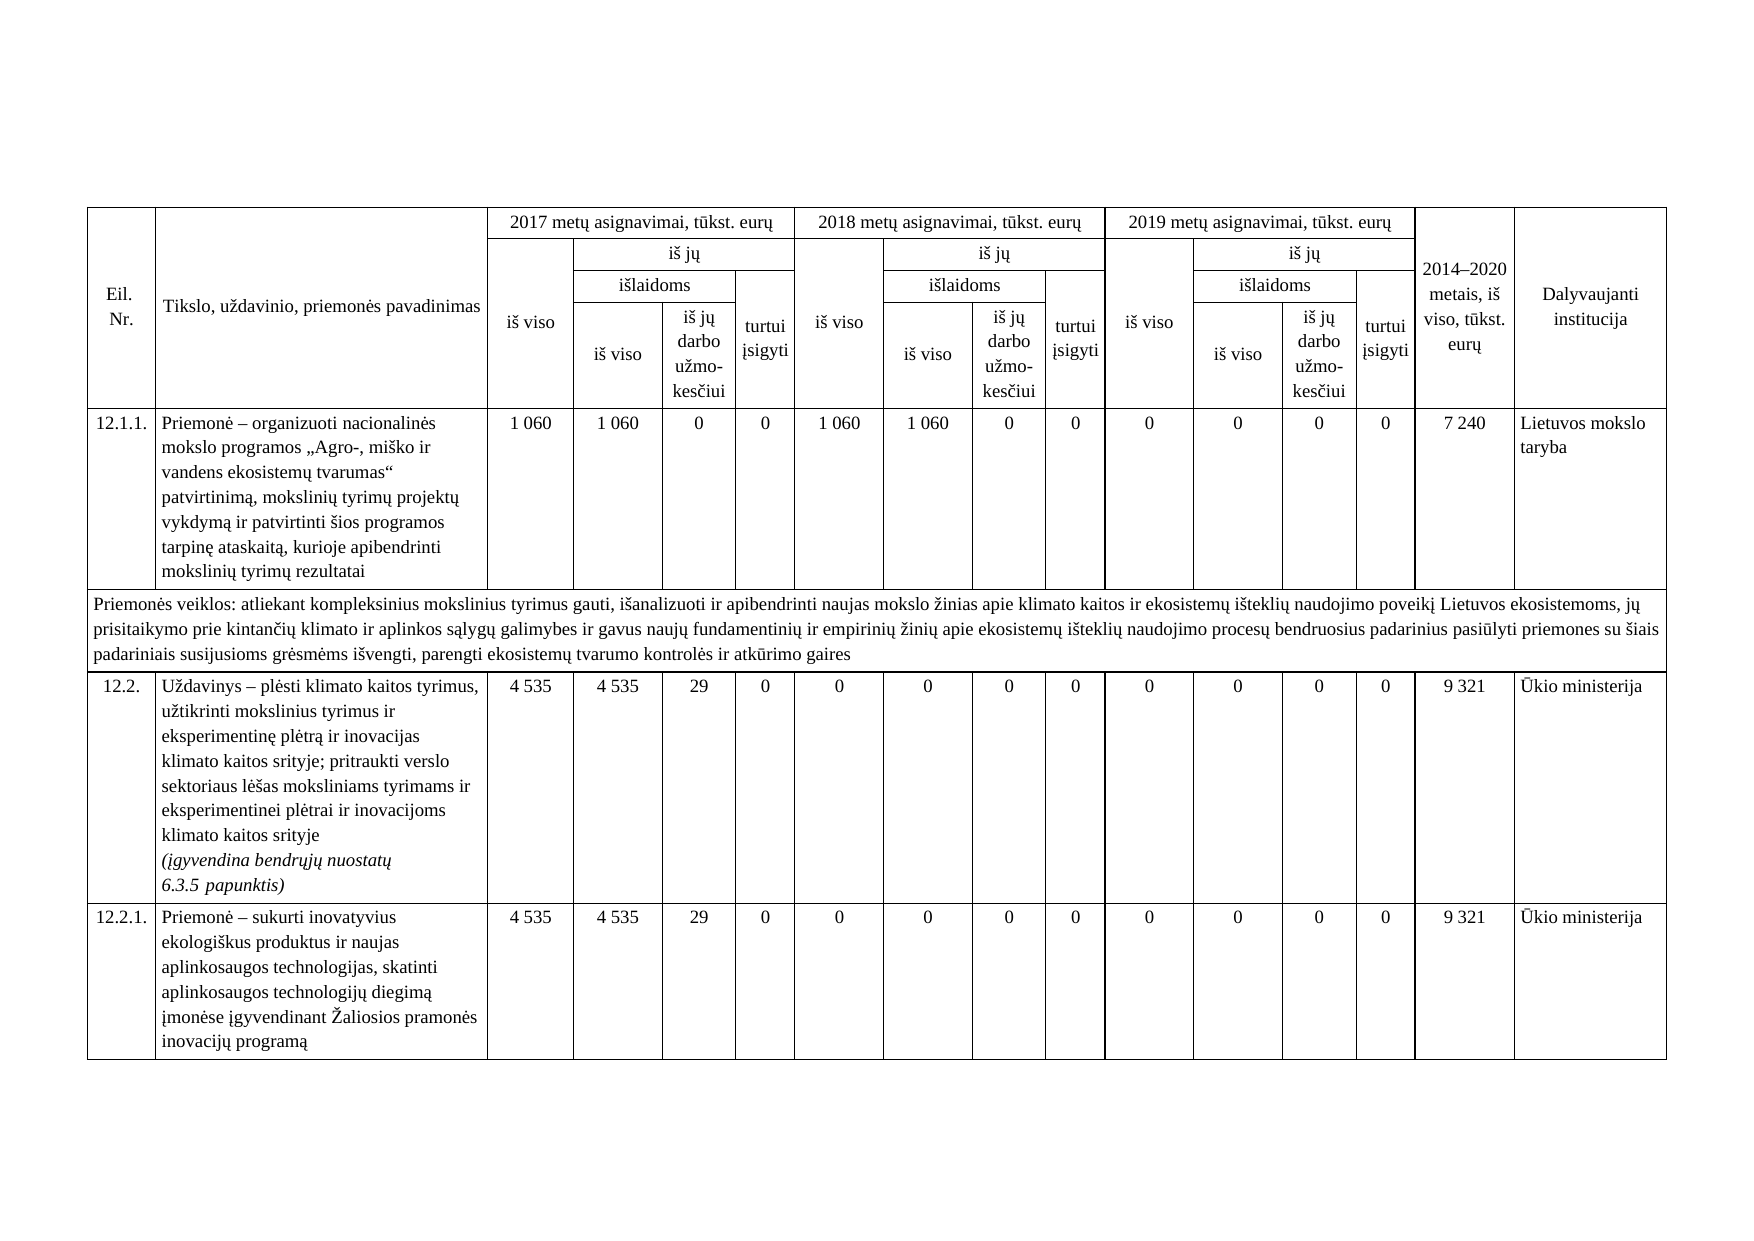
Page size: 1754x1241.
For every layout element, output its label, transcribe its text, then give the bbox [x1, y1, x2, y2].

table_cell 0 [1046, 409, 1104, 589]
table_cell 0 [1357, 904, 1414, 1059]
table_cell Priemonė – sukurti inovatyvius ekologiškus produktus ir naujas aplinkosaugos technologijas, skatinti aplinkosaugos technologijų diegimą įmonėse įgyvendinant Žaliosios pramonės inovacijų programą [156, 904, 487, 1059]
table_cell 4 535 [488, 904, 573, 1059]
table_cell išlaidoms [1194, 271, 1356, 302]
table_cell 29 [663, 673, 735, 902]
table_cell turtui įsigyti [1357, 271, 1414, 408]
table_cell iš jų [1194, 239, 1414, 270]
table_cell iš jų darbo užmo-kesčiui [973, 303, 1045, 408]
table_cell 0 [1194, 904, 1282, 1059]
table_cell 0 [973, 673, 1045, 902]
table_cell 9 321 [1416, 673, 1514, 902]
table_cell 4 535 [574, 673, 662, 902]
table_cell 0 [736, 673, 794, 902]
table_cell išlaidoms [574, 271, 735, 302]
table_cell iš viso [488, 239, 573, 408]
table_cell 0 [736, 409, 794, 589]
table_cell 0 [795, 673, 883, 902]
table_cell iš viso [574, 303, 662, 408]
table_cell Priemonės veiklos: atliekant kompleksinius mokslinius tyrimus gauti, išanalizuoti ir apibendrinti naujas mokslo žinias apie klimato kaitos ir ekosistemų išteklių naudojimo poveikį Lietuvos ekosistemoms, jų prisitaikymo prie kintančių klimato ir aplinkos sąlygų galimybes ir gavus naujų fundamentinių ir empirinių žinių apie ekosistemų išteklių naudojimo procesų bendruosius padarinius pasiūlyti priemones su šiais padariniais susijusioms grėsmėms išvengti, parengti ekosistemų tvarumo kontrolės ir atkūrimo gaires [88, 590, 1666, 671]
table_cell 7 240 [1416, 409, 1514, 589]
table_cell 12.1.1. [88, 409, 155, 589]
table_cell 4 535 [574, 904, 662, 1059]
table_cell 0 [1106, 904, 1193, 1059]
table_cell Uždavinys – plėsti klimato kaitos tyrimus, užtikrinti mokslinius tyrimus ir eksperimentinę plėtrą ir inovacijas klimato kaitos srityje; pritraukti verslo sektoriaus lėšas moksliniams tyrimams ir eksperimentinei plėtrai ir inovacijoms klimato kaitos srityje (įgyvendina bendrųjų nuostatų 6.3.5 papunktis) [156, 673, 487, 902]
table_header 2017 metų asignavimai, tūkst. eurų [488, 208, 794, 238]
table_cell Ūkio ministerija [1515, 673, 1666, 902]
table_cell 0 [1357, 673, 1414, 902]
table_cell Priemonė – organizuoti nacionalinės mokslo programos „Agro-, miško ir vandens ekosistemų tvarumas“ patvirtinimą, mokslinių tyrimų projektų vykdymą ir patvirtinti šios programos tarpinę ataskaitą, kurioje apibendrinti mokslinių tyrimų rezultatai [156, 409, 487, 589]
table_cell 0 [736, 904, 794, 1059]
table_header 2018 metų asignavimai, tūkst. eurų [795, 208, 1104, 238]
table_cell turtui įsigyti [1046, 271, 1104, 408]
table_header 2014–2020 metais, iš viso, tūkst. eurų [1416, 208, 1514, 408]
table_cell iš jų darbo užmo-kesčiui [1283, 303, 1356, 408]
table_cell iš viso [1106, 239, 1193, 408]
table_cell turtui įsigyti [736, 271, 794, 408]
table_cell 1 060 [884, 409, 972, 589]
table_cell 0 [1283, 673, 1356, 902]
table_cell 0 [1046, 673, 1104, 902]
table_cell iš viso [1194, 303, 1282, 408]
table_cell 1 060 [574, 409, 662, 589]
table_cell 0 [663, 409, 735, 589]
table_header Dalyvaujanti institucija [1515, 208, 1666, 408]
table_cell 0 [1283, 409, 1356, 589]
table_cell 0 [884, 673, 972, 902]
table_cell 0 [973, 409, 1045, 589]
table_cell išlaidoms [884, 271, 1045, 302]
table_cell 12.2. [88, 673, 155, 902]
table_header Eil. Nr. [88, 208, 155, 408]
table_cell 0 [1194, 673, 1282, 902]
table_header 2019 metų asignavimai, tūkst. eurų [1106, 208, 1414, 238]
table_cell iš jų [884, 239, 1104, 270]
table_cell 0 [1106, 409, 1193, 589]
table_cell 0 [1283, 904, 1356, 1059]
table_cell 0 [1106, 673, 1193, 902]
table_cell 1 060 [795, 409, 883, 589]
table_cell 0 [973, 904, 1045, 1059]
table_cell 0 [884, 904, 972, 1059]
table_cell 0 [1357, 409, 1414, 589]
table_cell 0 [1194, 409, 1282, 589]
table_cell 29 [663, 904, 735, 1059]
table_cell 9 321 [1416, 904, 1514, 1059]
table_cell 4 535 [488, 673, 573, 902]
table_cell iš jų darbo užmo-kesčiui [663, 303, 735, 408]
table_cell 0 [795, 904, 883, 1059]
table_cell Lietuvos mokslo taryba [1515, 409, 1666, 589]
table_cell 1 060 [488, 409, 573, 589]
table_cell iš jų [574, 239, 794, 270]
table_cell 0 [1046, 904, 1104, 1059]
table_cell Ūkio ministerija [1515, 904, 1666, 1059]
table_header Tikslo, uždavinio, priemonės pavadinimas [156, 208, 487, 408]
table_cell iš viso [795, 239, 883, 408]
table_cell iš viso [884, 303, 972, 408]
table_cell 12.2.1. [88, 904, 155, 1059]
